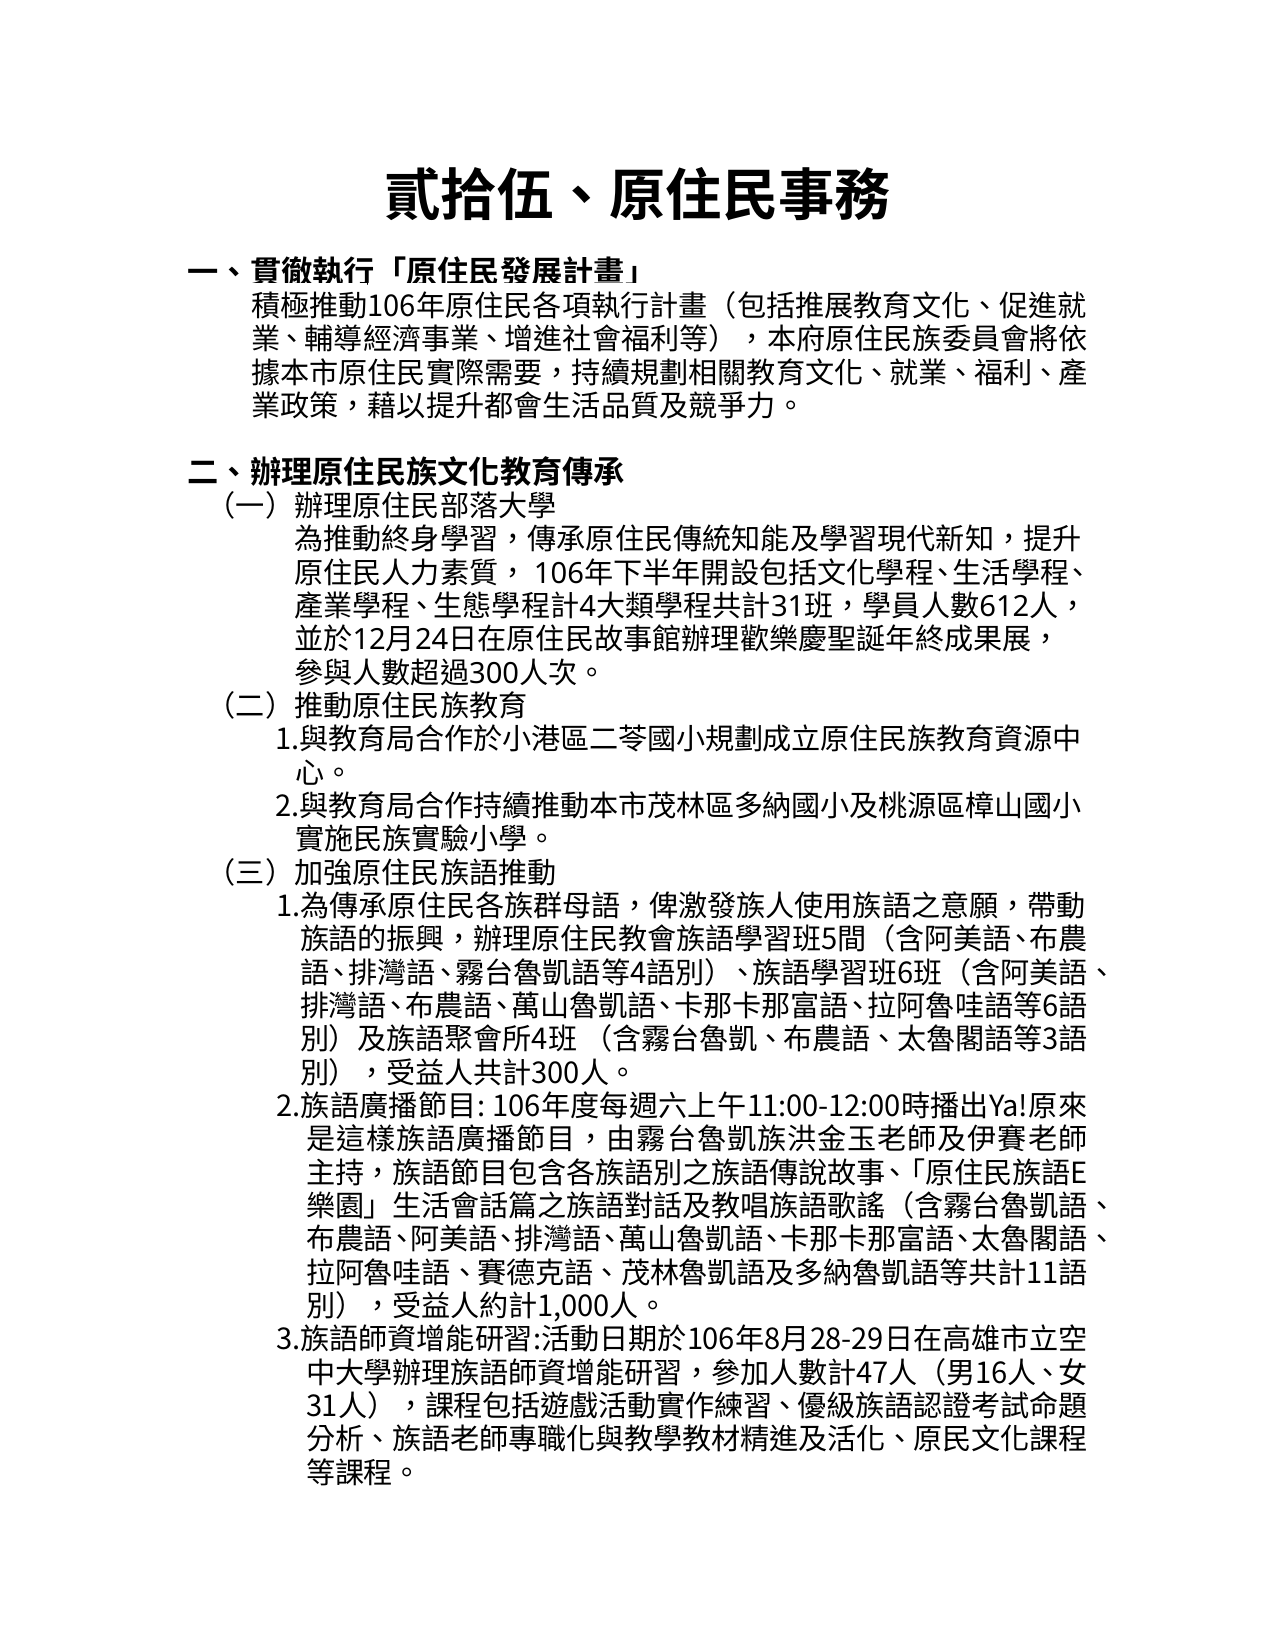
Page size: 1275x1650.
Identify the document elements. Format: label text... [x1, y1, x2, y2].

text 3.族語師資增能研習:活動日期於106年8月28-29日在高雄市立空中大學辦理族語師資增能研習，參加人數計47人（男16人、女31人），課程包括遊戲活動實作練習、優級族語認證考試命題分析、族語老師專職化與教學教材精進及活化、原民文化課程等課程。 [276, 1323, 1087, 1490]
text 1.與教育局合作於小港區二苓國小規劃成立原住民族教育資源中心。 [275, 723, 1087, 790]
text 1.為傳承原住民各族群母語，俾激發族人使用族語之意願，帶動族語的振興，辦理原住民教會族語學習班5間（含阿美語、布農語、排灣語、霧台魯凱語等4語別）、族語學習班6班（含阿美語、排灣語、布農語、萬山魯凱語、卡那卡那富語、拉阿魯哇語等6語別）及族語聚會所4班 （含霧台魯凱、布農語、太魯閣語等3語別），受益人共計300人。 [276, 890, 1087, 1090]
text 積極推動106年原住民各項執行計畫（包括推展教育文化、促進就業、輔導經濟事業、增進社會福利等），本府原住民族委員會將依據本市原住民實際需要，持續規劃相關教育文化、就業、福利、產業政策，藉以提升都會生活品質及競爭力。 [251, 290, 1087, 423]
text 二、辦理原住民族文化教育傳承 [187, 456, 1087, 490]
text 2.與教育局合作持續推動本市茂林區多納國小及桃源區樟山國小實施民族實驗小學。 [275, 790, 1087, 856]
text （三）加強原住民族語推動 [187, 856, 1087, 890]
text 一、貫徹執行「原住民發展計畫」 [187, 256, 1087, 290]
text （二）推動原住民族教育 [187, 690, 1087, 723]
text 2.族語廣播節目: 106年度每週六上午11:00-12:00時播出Ya!原來是這樣族語廣播節目，由霧台魯凱族洪金玉老師及伊賽老師主持，族語節目包含各族語別之族語傳說故事、「原住民族語E樂園」生活會話篇之族語對話及教唱族語歌謠（含霧台魯凱語、布農語、阿美語、排灣語、萬山魯凱語、卡那卡那富語、太魯閣語、拉阿魯哇語、賽德克語、茂林魯凱語及多納魯凱語等共計11語別），受益人約計1,000人。 [276, 1090, 1087, 1323]
text （一）辦理原住民部落大學 [187, 490, 1087, 523]
text 為推動終身學習，傳承原住民傳統知能及學習現代新知，提升原住民人力素質， 106年下半年開設包括文化學程、生活學程、產業學程、生態學程計4大類學程共計31班，學員人數612人，並於12月24日在原住民故事館辦理歡樂慶聖誕年終成果展，參與人數超過300人次。 [294, 523, 1087, 690]
text 貳拾伍、原住民事務 [187, 150, 1087, 231]
